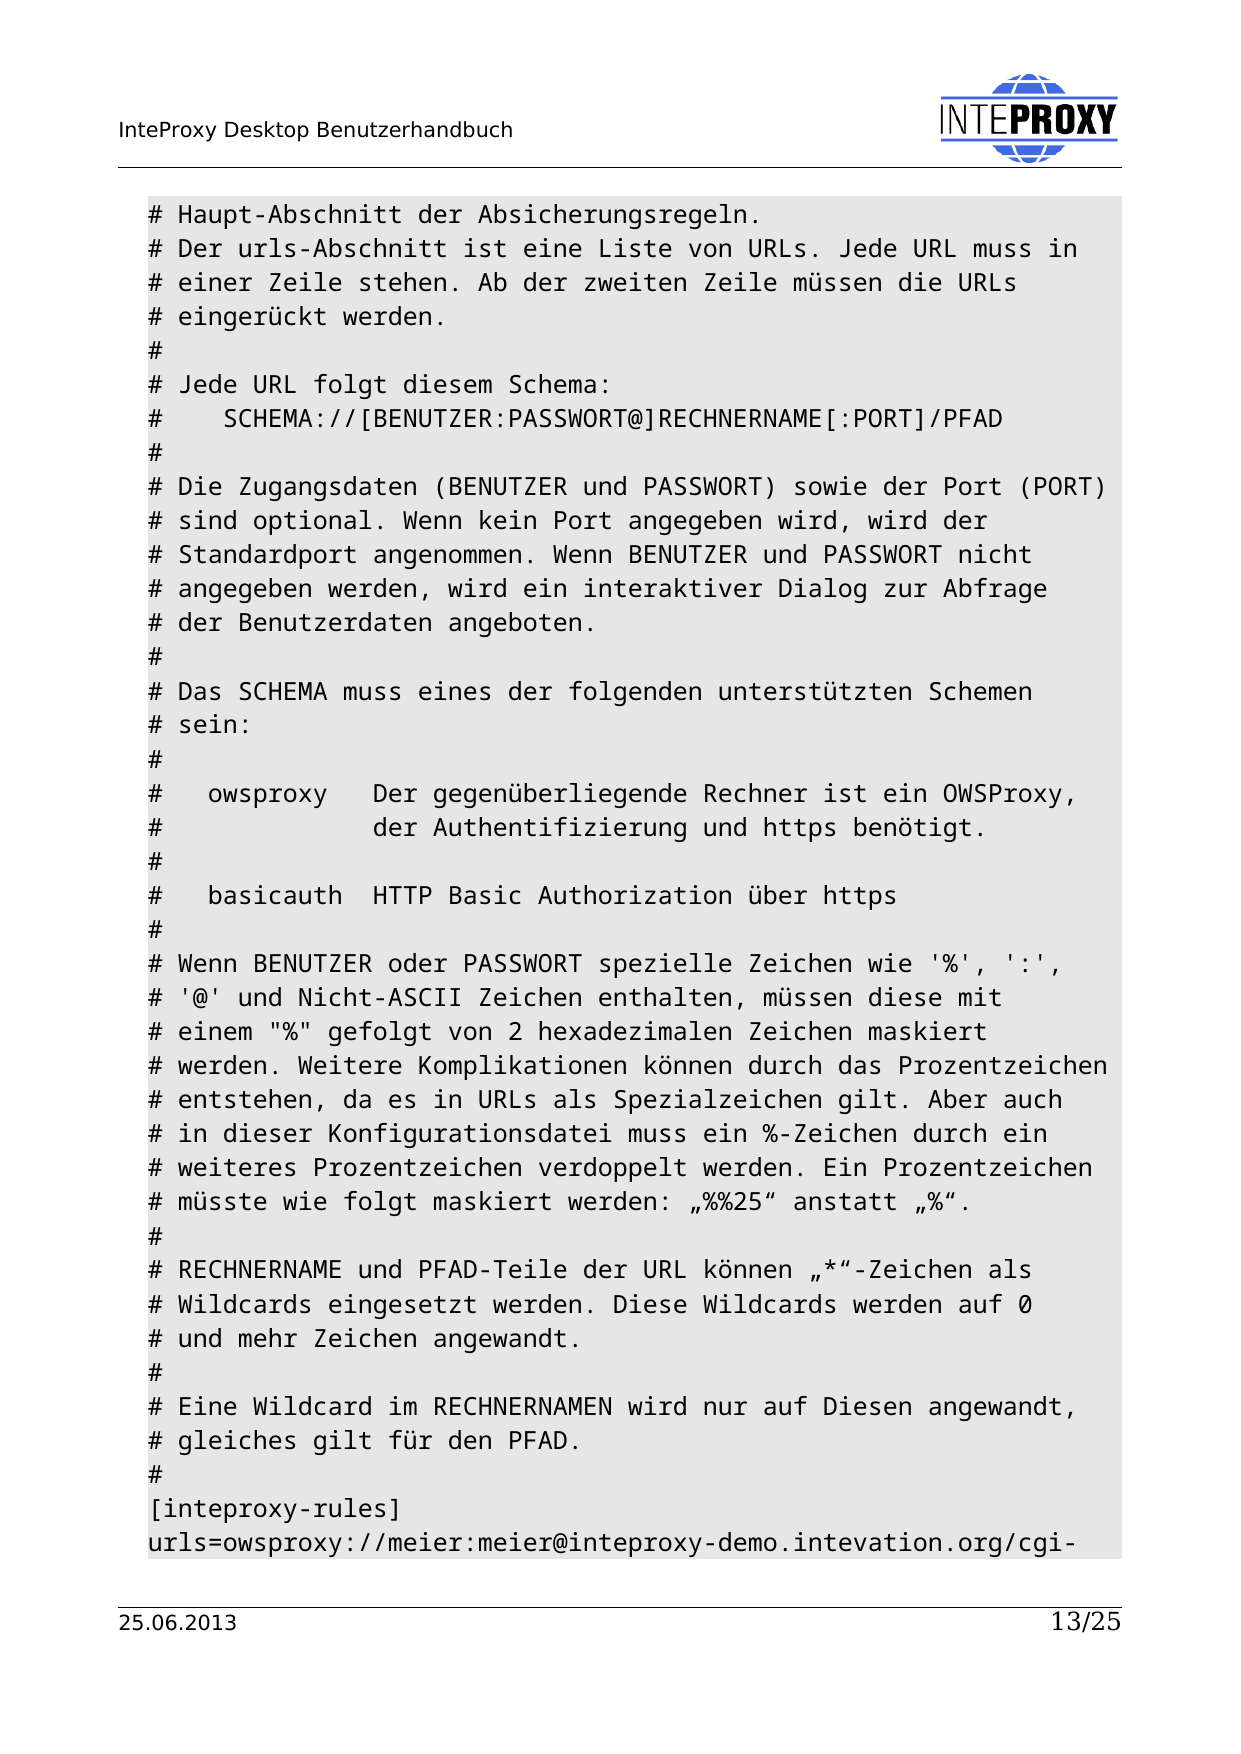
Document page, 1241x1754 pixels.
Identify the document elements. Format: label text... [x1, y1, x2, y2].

text # entstehen, da es in URLs als Spezialzeichen gilt. Aber auch [148, 1082, 1122, 1116]
text # [148, 912, 1122, 946]
text # Wildcards eingesetzt werden. Diese Wildcards werden auf 0 [148, 1286, 1122, 1320]
text # SCHEMA://[BENUTZER:PASSWORT@]RECHNERNAME[:PORT]/PFAD [148, 401, 1122, 435]
text # einem "%" gefolgt von 2 hexadezimalen Zeichen maskiert [148, 1014, 1122, 1048]
text # Das SCHEMA muss eines der folgenden unterstützten Schemen [148, 673, 1122, 707]
picture [940, 74, 1118, 163]
text # [148, 843, 1122, 877]
text # einer Zeile stehen. Ab der zweiten Zeile müssen die URLs [148, 264, 1122, 298]
text # Haupt-Abschnitt der Absicherungsregeln. [148, 196, 1122, 230]
text # der Authentifizierung und https benötigt. [148, 809, 1122, 843]
text # in dieser Konfigurationsdatei muss ein %-Zeichen durch ein [148, 1116, 1122, 1150]
text # Jede URL folgt diesem Schema: [148, 367, 1122, 401]
text # müsste wie folgt maskiert werden: „%%25“ anstatt „%“. [148, 1184, 1122, 1218]
text # RECHNERNAME und PFAD-Teile der URL können „*“-Zeichen als [148, 1252, 1122, 1286]
text # der Benutzerdaten angeboten. [148, 605, 1122, 639]
text # [148, 1354, 1122, 1388]
text # '@' und Nicht-ASCII Zeichen enthalten, müssen diese mit [148, 980, 1122, 1014]
text # [148, 1218, 1122, 1252]
text # [148, 741, 1122, 775]
text [inteproxy-rules] [148, 1491, 1122, 1525]
text # Der urls-Abschnitt ist eine Liste von URLs. Jede URL muss in [148, 230, 1122, 264]
text # sein: [148, 707, 1122, 741]
text # eingerückt werden. [148, 298, 1122, 332]
text # basicauth HTTP Basic Authorization über https [148, 877, 1122, 912]
text # sind optional. Wenn kein Port angegeben wird, wird der [148, 503, 1122, 537]
text # Eine Wildcard im RECHNERNAMEN wird nur auf Diesen angewandt, [148, 1388, 1122, 1422]
text # weiteres Prozentzeichen verdoppelt werden. Ein Prozentzeichen [148, 1150, 1122, 1184]
text # [148, 332, 1122, 367]
text # Die Zugangsdaten (BENUTZER und PASSWORT) sowie der Port (PORT) [148, 469, 1122, 503]
text # owsproxy Der gegenüberliegende Rechner ist ein OWSProxy, [148, 775, 1122, 809]
text # angegeben werden, wird ein interaktiver Dialog zur Abfrage [148, 571, 1122, 605]
text # [148, 435, 1122, 469]
text # Wenn BENUTZER oder PASSWORT spezielle Zeichen wie '%', ':', [148, 946, 1122, 980]
text # [148, 639, 1122, 673]
text # Standardport angenommen. Wenn BENUTZER und PASSWORT nicht [148, 537, 1122, 571]
text urls=owsproxy://meier:meier@inteproxy-demo.intevation.org/cgi- [148, 1525, 1122, 1559]
text # gleiches gilt für den PFAD. [148, 1422, 1122, 1457]
text # und mehr Zeichen angewandt. [148, 1320, 1122, 1354]
text # [148, 1457, 1122, 1491]
text # werden. Weitere Komplikationen können durch das Prozentzeichen [148, 1048, 1122, 1082]
